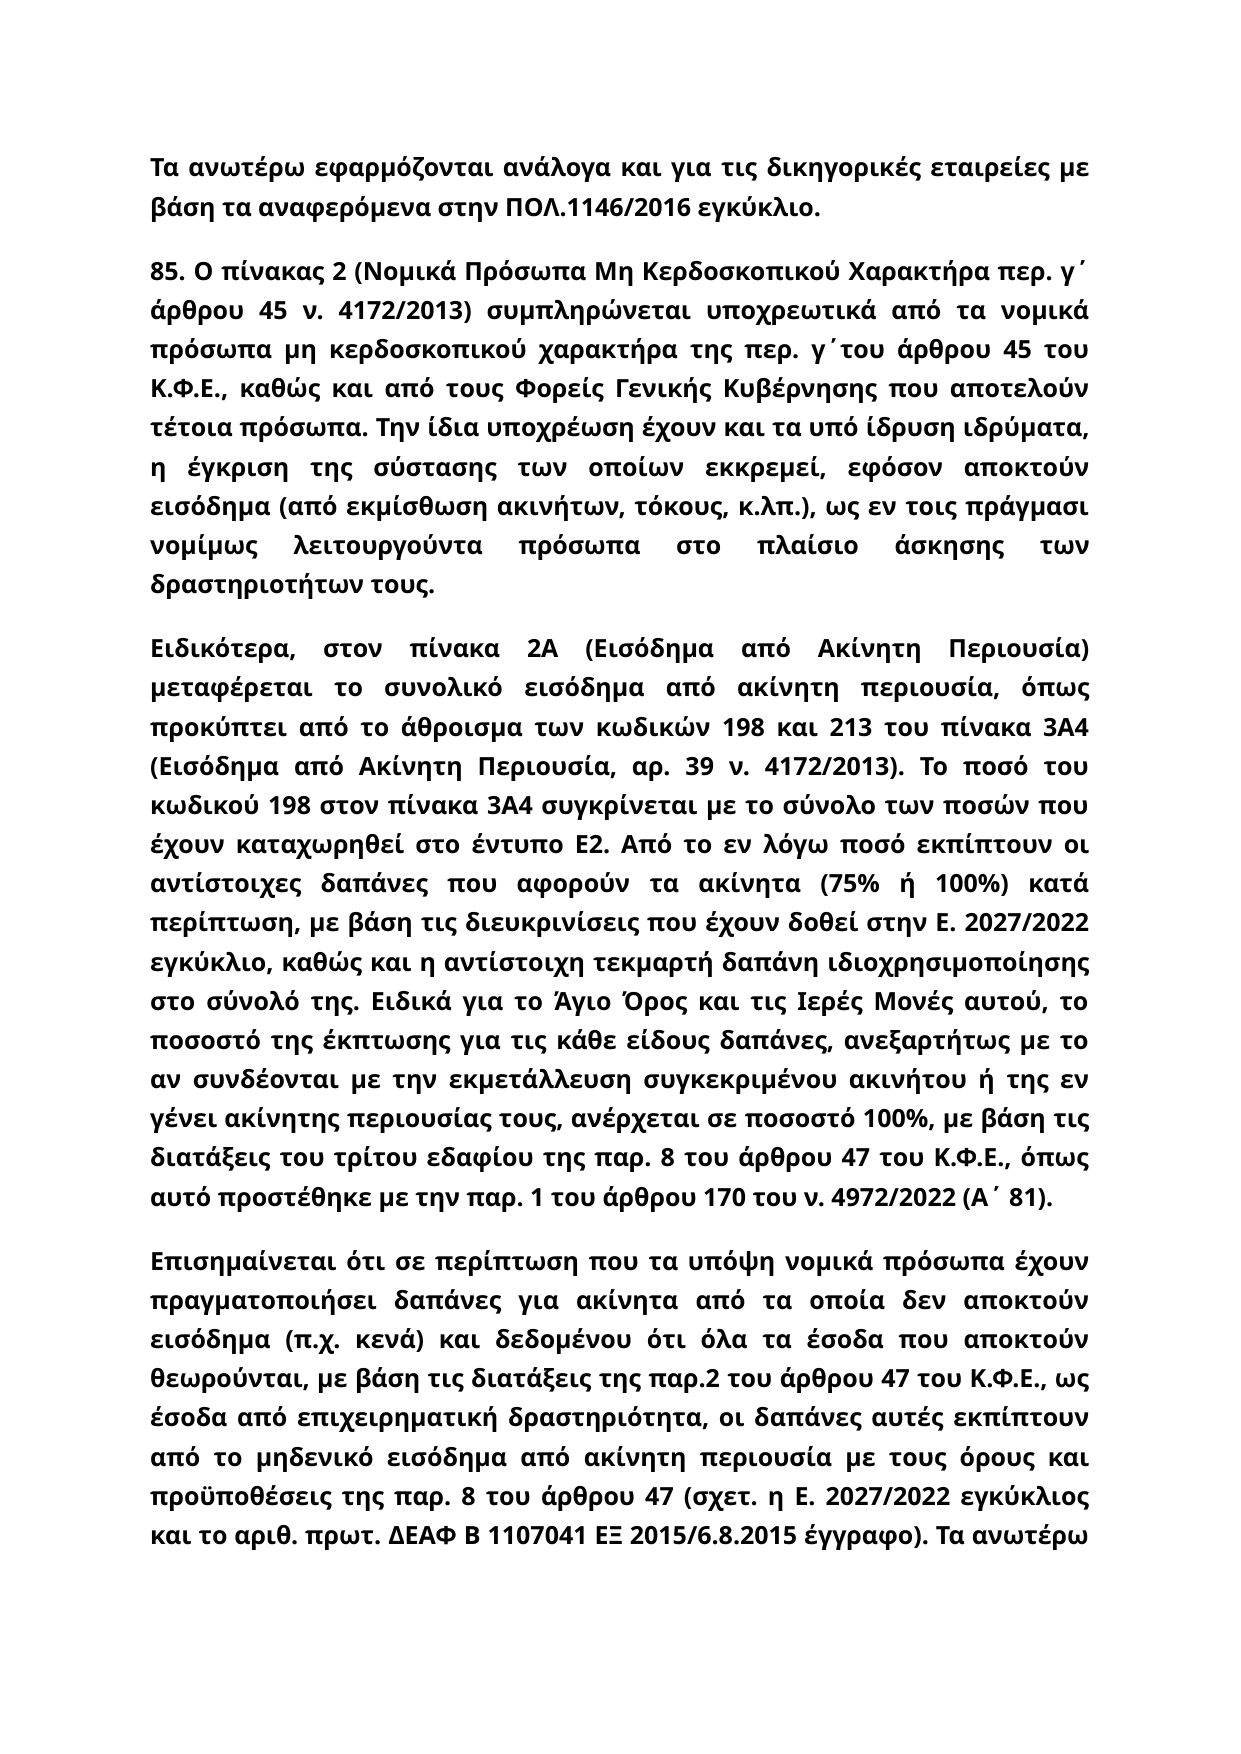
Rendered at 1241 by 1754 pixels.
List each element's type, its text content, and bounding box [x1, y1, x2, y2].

text 85. Ο πίνακας 2 (Νομικά Πρόσωπα Μη Κερδοσκοπικού Χαρακτήρα περ. γ΄ άρθρου 45 ν. 4172/2013) συμπληρώνεται υποχρεωτικά από τα νομικά πρόσωπα μη κερδοσκοπικού χαρακτήρα της περ. γ΄του άρθρου 45 του Κ.Φ.Ε., καθώς και από τους Φορείς Γενικής Κυβέρνησης που αποτελούν τέτοια πρόσωπα. Την ίδια υποχρέωση έχουν και τα υπό ίδρυση ιδρύματα, η έγκριση της σύστασης των οποίων εκκρεμεί, εφόσον αποκτούν εισόδημα (από εκμίσθωση ακινήτων, τόκους, κ.λπ.), ως εν τοις πράγμασι νομίμως λειτουργούντα πρόσωπα στο πλαίσιο άσκησης των δραστηριοτήτων τους. [150, 253, 1090, 601]
text Ειδικότερα, στον πίνακα 2Α (Εισόδημα από Ακίνητη Περιουσία) μεταφέρεται το συνολικό εισόδημα από ακίνητη περιουσία, όπως προκύπτει από το άθροισμα των κωδικών 198 και 213 του πίνακα 3Α4 (Εισόδημα από Ακίνητη Περιουσία, αρ. 39 ν. 4172/2013). Το ποσό του κωδικού 198 στον πίνακα 3Α4 συγκρίνεται με το σύνολο των ποσών που έχουν καταχωρηθεί στο έντυπο Ε2. Από το εν λόγω ποσό εκπίπτουν οι αντίστοιχες δαπάνες που αφορούν τα ακίνητα (75% ή 100%) κατά περίπτωση, με βάση τις διευκρινίσεις που έχουν δοθεί στην E. 2027/2022 εγκύκλιο, καθώς και η αντίστοιχη τεκμαρτή δαπάνη ιδιοχρησιμοποίησης στο σύνολό της. Ειδικά για το Άγιο Όρος και τις Ιερές Μονές αυτού, το ποσοστό της έκπτωσης για τις κάθε είδους δαπάνες, ανεξαρτήτως με το αν συνδέονται με την εκμετάλλευση συγκεκριμένου ακινήτου ή της εν γένει ακίνητης περιουσίας τους, ανέρχεται σε ποσοστό 100%, με βάση τις διατάξεις του τρίτου εδαφίου της παρ. 8 του άρθρου 47 του Κ.Φ.Ε., όπως αυτό προστέθηκε με την παρ. 1 του άρθρου 170 του ν. 4972/2022 (Α΄ 81). [150, 631, 1090, 1213]
text Τα ανωτέρω εφαρμόζονται ανάλογα και για τις δικηγορικές εταιρείες με βάση τα αναφερόμενα στην ΠΟΛ.1146/2016 εγκύκλιο. [150, 150, 1090, 223]
text Επισημαίνεται ότι σε περίπτωση που τα υπόψη νομικά πρόσωπα έχουν πραγματοποιήσει δαπάνες για ακίνητα από τα οποία δεν αποκτούν εισόδημα (π.χ. κενά) και δεδομένου ότι όλα τα έσοδα που αποκτούν θεωρούνται, με βάση τις διατάξεις της παρ.2 του άρθρου 47 του Κ.Φ.Ε., ως έσοδα από επιχειρηματική δραστηριότητα, οι δαπάνες αυτές εκπίπτουν από το μηδενικό εισόδημα από ακίνητη περιουσία με τους όρους και προϋποθέσεις της παρ. 8 του άρθρου 47 (σχετ. η Ε. 2027/2022 εγκύκλιος και το αριθ. πρωτ. ΔΕΑΦ Β 1107041 ΕΞ 2015/6.8.2015 έγγραφο). Τα ανωτέρω [150, 1243, 1090, 1552]
